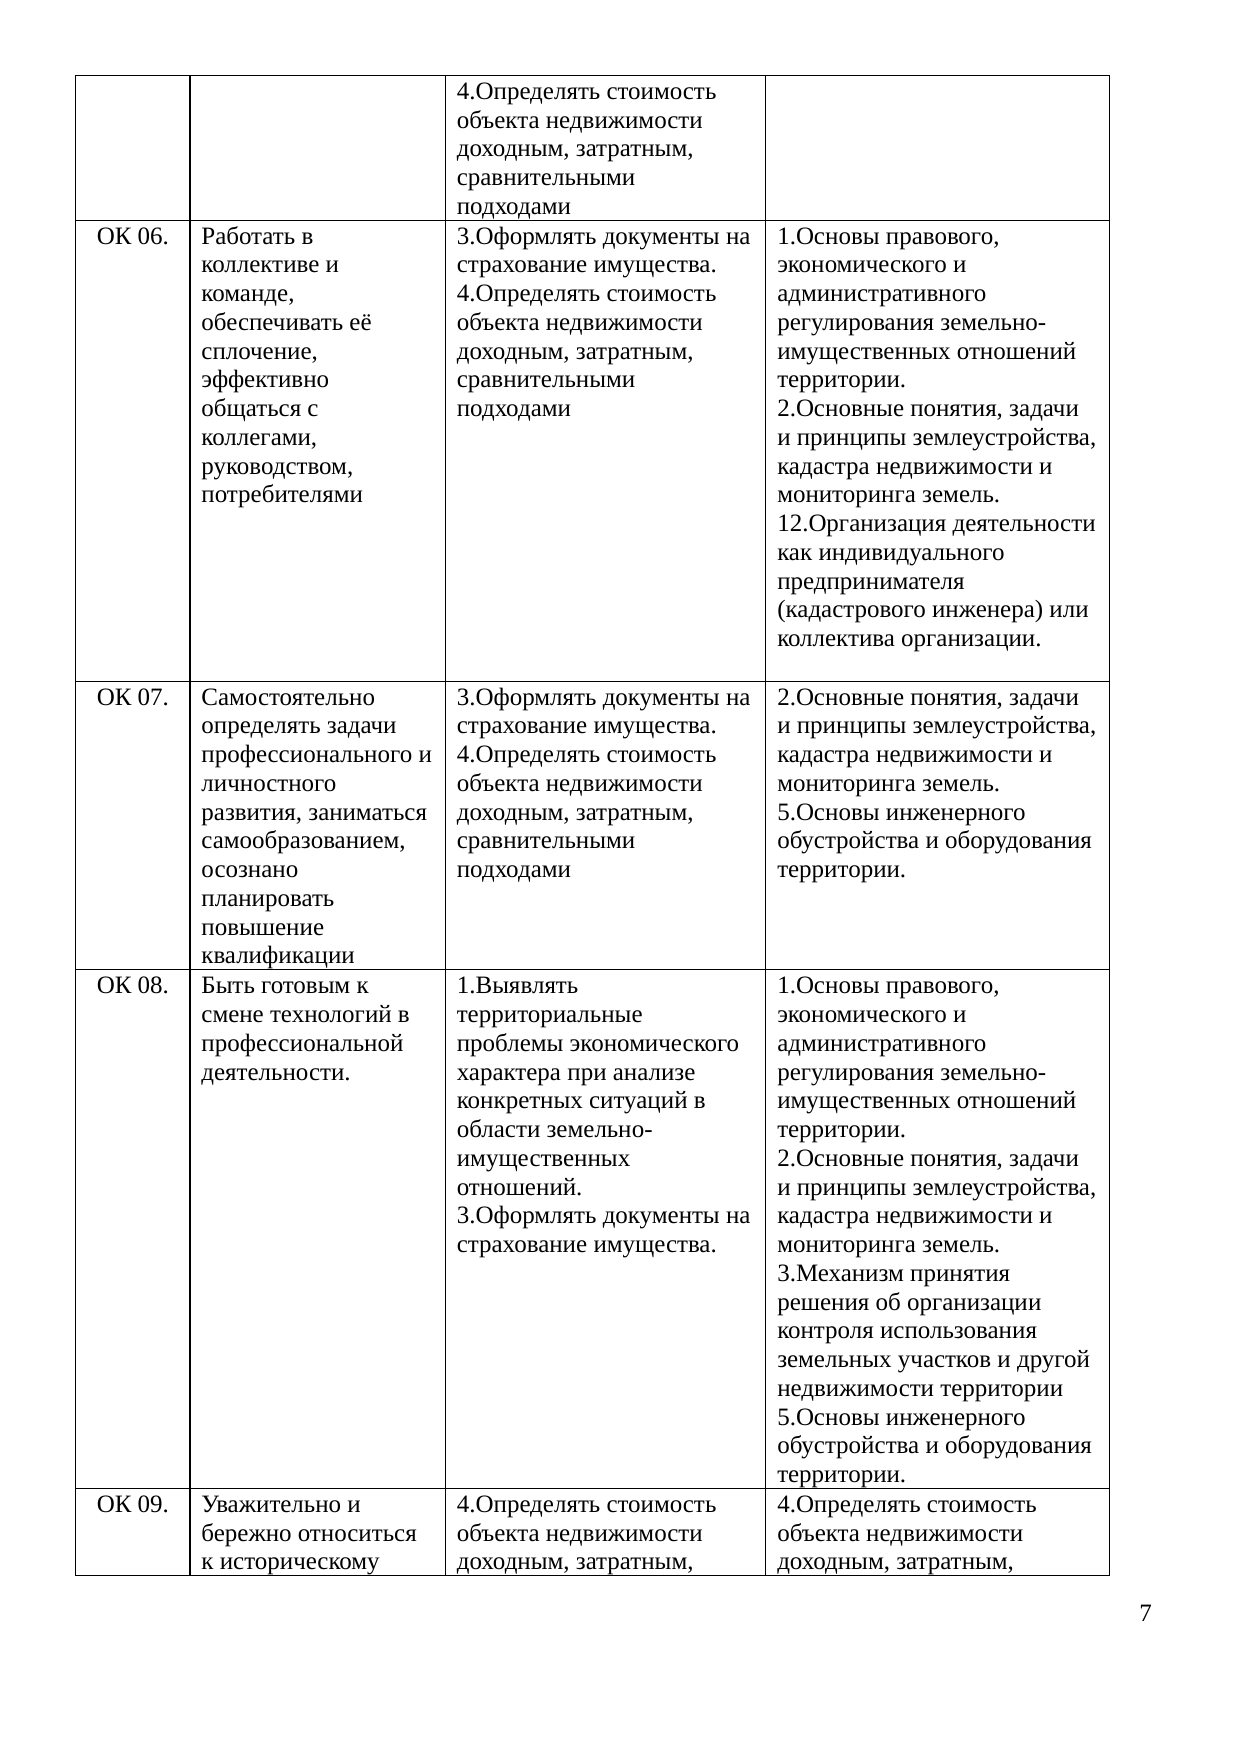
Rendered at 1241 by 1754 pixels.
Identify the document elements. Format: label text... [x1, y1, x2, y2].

table_cell [76, 76, 189, 220]
table_cell Уважительно и бережно относиться к историческому [191, 1489, 445, 1575]
table_cell 1.Основы правового, экономического и административного регулирования земельно-имущественных отношений территории. 2.Основные понятия, задачи и принципы землеустройства, кадастра недвижимости и мониторинга земель. 12.Организация деятельности как индивидуального предпринимателя (кадастрового инженера) или коллектива организации. [766, 221, 1109, 681]
table_cell 3.Оформлять документы на страхование имущества. 4.Определять стоимость объекта недвижимости доходным, затратным, сравнительными подходами [446, 221, 765, 681]
table_cell Быть готовым к смене технологий в профессиональной деятельности. [191, 970, 445, 1488]
table_cell ОК 08. [76, 970, 189, 1488]
table_cell 4.Определять стоимость объекта недвижимости доходным, затратным, [446, 1489, 765, 1575]
table_cell ОК 06. [76, 221, 189, 681]
table_cell [766, 76, 1109, 220]
table_cell 1.Выявлять территориальные проблемы экономического характера при анализе конкретных ситуаций в области земельно-имущественных отношений. 3.Оформлять документы на страхование имущества. [446, 970, 765, 1488]
table_cell ОК 09. [76, 1489, 189, 1575]
table_cell 4.Определять стоимость объекта недвижимости доходным, затратным, сравнительными подходами [446, 76, 765, 220]
table_cell Работать в коллективе и команде, обеспечивать её сплочение, эффективно общаться с коллегами, руководством, потребителями [191, 221, 445, 681]
table_cell Самостоятельно определять задачи профессионального и личностного развития, заниматься самообразованием, осознано планировать повышение квалификации [191, 682, 445, 969]
table_cell [191, 76, 445, 220]
table_cell 1.Основы правового, экономического и административного регулирования земельно-имущественных отношений территории. 2.Основные понятия, задачи и принципы землеустройства, кадастра недвижимости и мониторинга земель. 3.Механизм принятия решения об организации контроля использования земельных участков и другой недвижимости территории 5.Основы инженерного обустройства и оборудования территории. [766, 970, 1109, 1488]
table_cell 4.Определять стоимость объекта недвижимости доходным, затратным, [766, 1489, 1109, 1575]
table_cell 3.Оформлять документы на страхование имущества. 4.Определять стоимость объекта недвижимости доходным, затратным, сравнительными подходами [446, 682, 765, 969]
table_cell 2.Основные понятия, задачи и принципы землеустройства, кадастра недвижимости и мониторинга земель. 5.Основы инженерного обустройства и оборудования территории. [766, 682, 1109, 969]
table_cell ОК 07. [76, 682, 189, 969]
